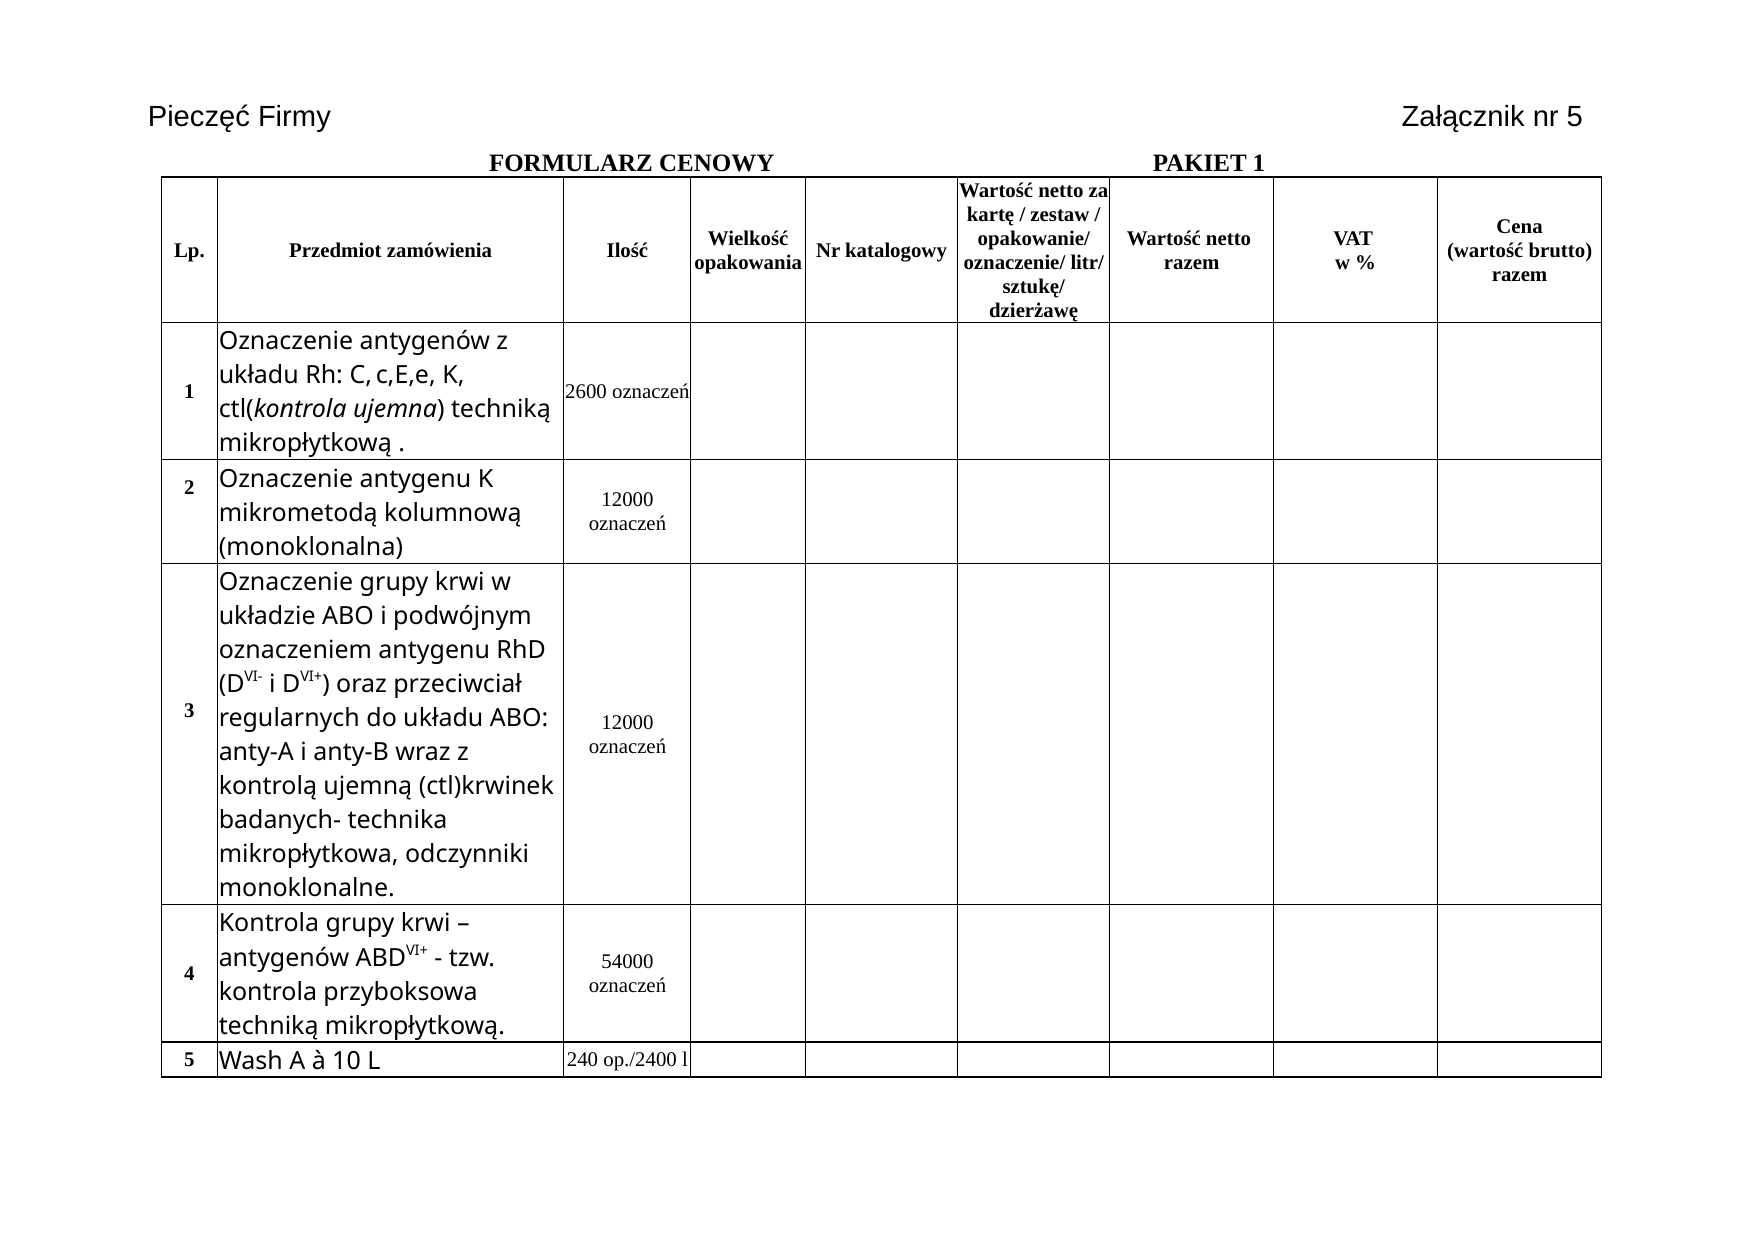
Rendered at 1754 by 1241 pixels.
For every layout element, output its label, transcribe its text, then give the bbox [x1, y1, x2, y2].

table_cell [1438, 323, 1601, 459]
table_cell 4 [162, 905, 217, 1041]
table_cell [1438, 460, 1601, 562]
table_cell Oznaczenie antygenu K mikrometodą kolumnową (monoklonalna) [218, 460, 563, 562]
table_header Lp. [162, 178, 217, 322]
table_cell [1110, 905, 1273, 1041]
table_cell [958, 1043, 1109, 1076]
table_cell [958, 905, 1109, 1041]
table_header Wartość netto za kartę / zestaw / opakowanie/ oznaczenie/ litr/ sztukę/ dzierżawę [958, 178, 1109, 322]
table_cell [691, 1043, 805, 1076]
table_cell 2600 oznaczeń [564, 323, 690, 459]
table_cell 240 op./2400 l [564, 1043, 690, 1076]
table_cell [1110, 460, 1273, 562]
table_cell [1274, 1043, 1437, 1076]
table_cell [1438, 1043, 1601, 1076]
text FORMULARZ CENOWY PAKIET 1 [148, 148, 1606, 176]
table_cell [1110, 323, 1273, 459]
table_header Przedmiot zamówienia [218, 178, 563, 322]
table_cell 12000 oznaczeń [564, 460, 690, 562]
table_cell [1110, 1043, 1273, 1076]
table_cell [691, 460, 805, 562]
table_cell 54000 oznaczeń [564, 905, 690, 1041]
table_cell [958, 323, 1109, 459]
table_header Cena (wartość brutto) razem [1438, 178, 1601, 322]
table_cell [1274, 564, 1437, 904]
table_cell [958, 564, 1109, 904]
table_header Wielkość opakowania [691, 178, 805, 322]
table_cell [1110, 564, 1273, 904]
table_header Wartość netto razem [1110, 178, 1273, 322]
table_cell [691, 323, 805, 459]
table_cell [806, 323, 957, 459]
table_cell [806, 564, 957, 904]
table_cell 3 [162, 564, 217, 904]
table_cell 5 [162, 1043, 217, 1076]
table_cell [806, 905, 957, 1041]
table_cell Oznaczenie antygenów z układu Rh: C, c,E,e, K, ctl(kontrola ujemna) techniką mikropłytkową . [218, 323, 563, 459]
table_cell [806, 460, 957, 562]
table_cell Oznaczenie grupy krwi w układzie ABO i podwójnym oznaczeniem antygenu RhD (DVI- i DVI+) oraz przeciwciał regularnych do układu ABO: anty-A i anty-B wraz z kontrolą ujemną (ctl)krwinek badanych- technika mikropłytkowa, odczynniki monoklonalne. [218, 564, 563, 904]
table_header Nr katalogowy [806, 178, 957, 322]
table_cell [1438, 564, 1601, 904]
table_cell 12000 oznaczeń [564, 564, 690, 904]
table_cell [691, 905, 805, 1041]
table_cell [1438, 905, 1601, 1041]
table_cell Wash A à 10 L [218, 1043, 563, 1076]
table_cell Kontrola grupy krwi – antygenów ABDVI+ - tzw. kontrola przyboksowa techniką mikropłytkową. [218, 905, 563, 1041]
table_cell [958, 460, 1109, 562]
table_cell 1 [162, 323, 217, 459]
table_cell [691, 564, 805, 904]
table_header VAT w % [1274, 178, 1437, 322]
table_cell [806, 1043, 957, 1076]
table_cell [1274, 323, 1437, 459]
table_cell 2 [162, 460, 217, 562]
table_cell [1274, 460, 1437, 562]
table_header Ilość [564, 178, 690, 322]
table_cell [1274, 905, 1437, 1041]
